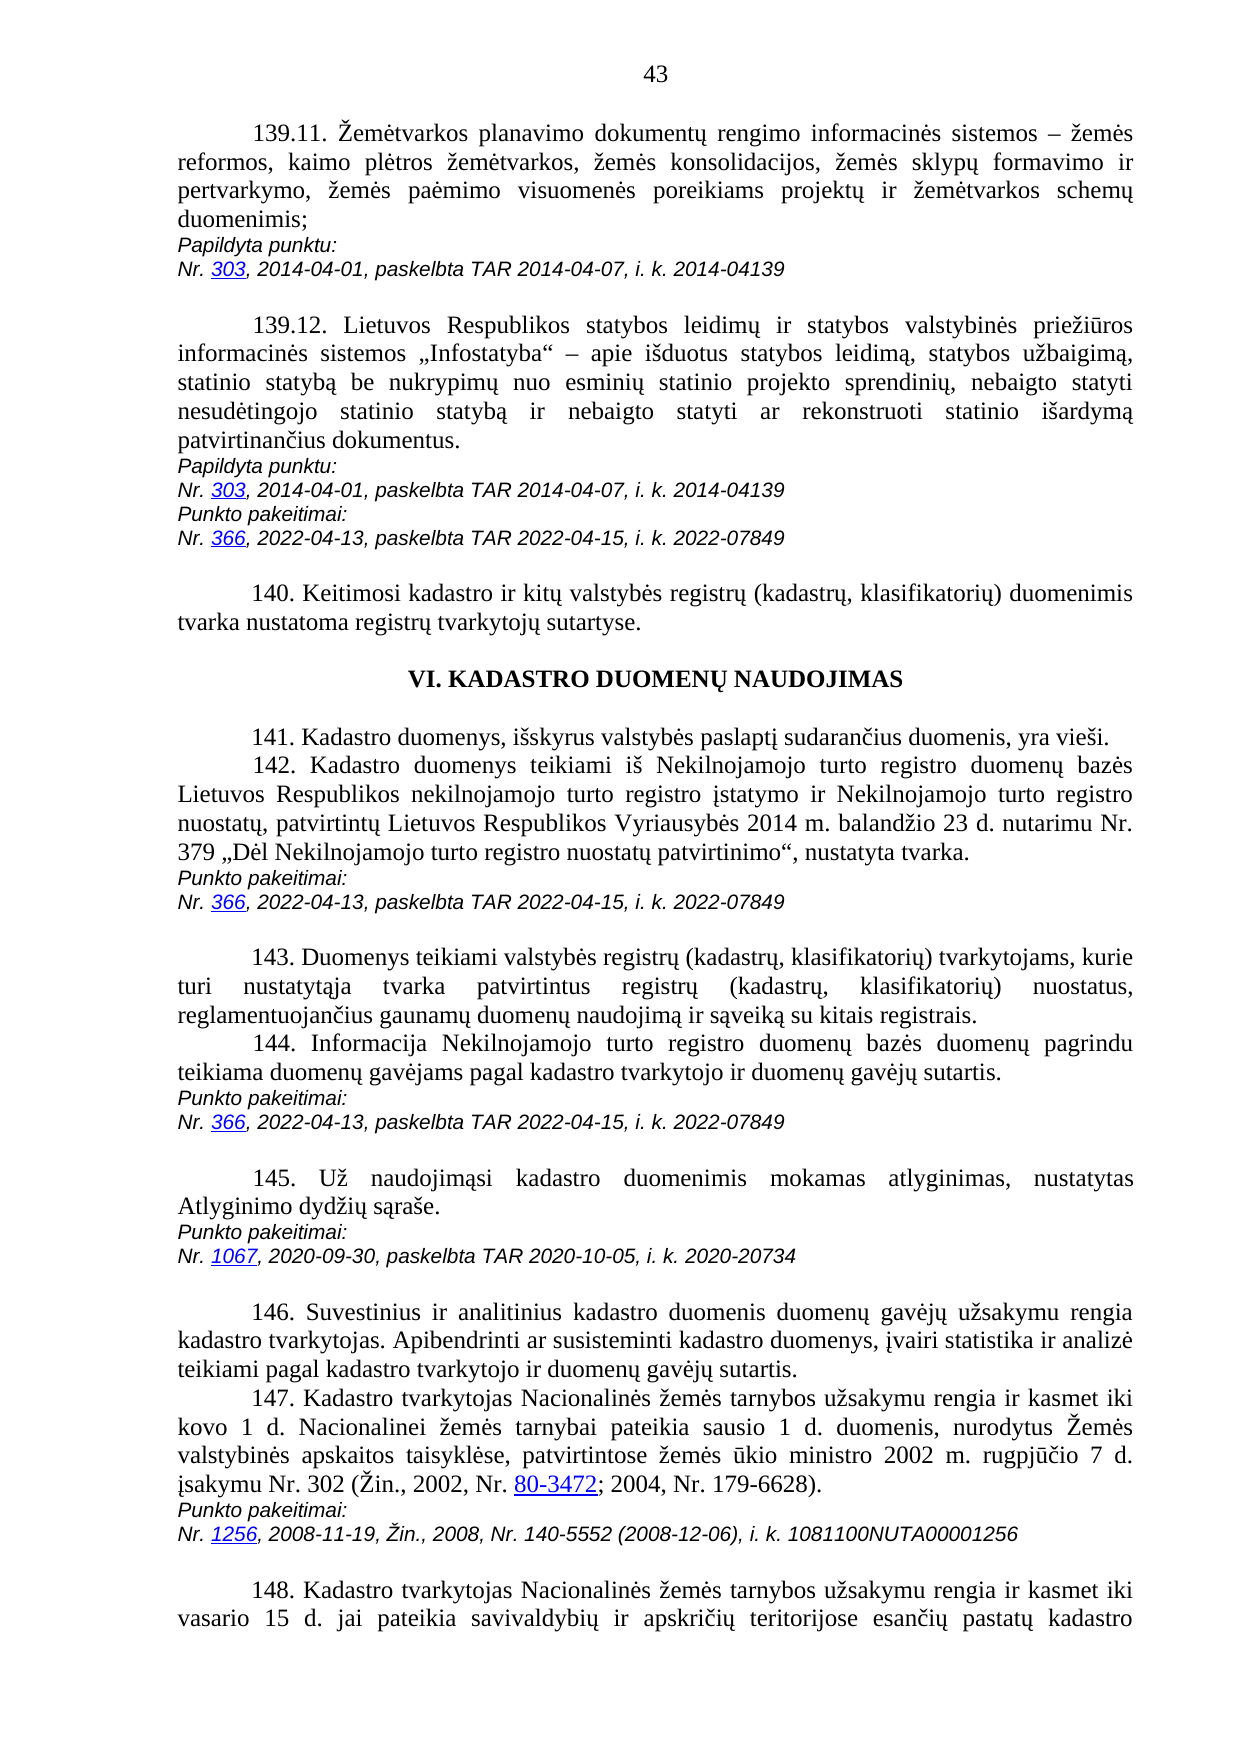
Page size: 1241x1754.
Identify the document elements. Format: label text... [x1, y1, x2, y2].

text Punkto pakeitimai: [177, 866, 1134, 889]
text Papildyta punktu: [177, 233, 1134, 257]
text Nr. 303, 2014-04-01, paskelbta TAR 2014-04-07, i. k. 2014-04139 [177, 257, 1134, 281]
text 139.12. Lietuvos Respublikos statybos leidimų ir statybos valstybinės priežiūros informacinės sistemos „Infostatyba“ – apie išduotus statybos leidimą, statybos užbaigimą, statinio statybą be nukrypimų nuo esminių statinio projekto sprendinių, nebaigto statyti nesudėtingojo statinio statybą ir nebaigto statyti ar rekonstruoti statinio išardymą patvirtinančius dokumentus. [177, 310, 1134, 453]
text 145. Už naudojimąsi kadastro duomenimis mokamas atlyginimas, nustatytas Atlyginimo dydžių sąraše. [177, 1163, 1134, 1220]
text Punkto pakeitimai: [177, 501, 1134, 525]
text Nr. 303, 2014-04-01, paskelbta TAR 2014-04-07, i. k. 2014-04139 [177, 477, 1134, 501]
text 142. Kadastro duomenys teikiami iš Nekilnojamojo turto registro duomenų bazės Lietuvos Respublikos nekilnojamojo turto registro įstatymo ir Nekilnojamojo turto registro nuostatų, patvirtintų Lietuvos Respublikos Vyriausybės 2014 m. balandžio 23 d. nutarimu Nr. 379 „Dėl Nekilnojamojo turto registro nuostatų patvirtinimo“, nustatyta tvarka. [177, 751, 1134, 866]
text Nr. 1256, 2008-11-19, Žin., 2008, Nr. 140-5552 (2008-12-06), i. k. 1081100NUTA00001256 [177, 1522, 1134, 1546]
text 141. Kadastro duomenys, išskyrus valstybės paslaptį sudarančius duomenis, yra vieši. [177, 722, 1134, 751]
text Nr. 366, 2022-04-13, paskelbta TAR 2022-04-15, i. k. 2022-07849 [177, 525, 1134, 549]
text Papildyta punktu: [177, 453, 1134, 477]
text Nr. 366, 2022-04-13, paskelbta TAR 2022-04-15, i. k. 2022-07849 [177, 1110, 1134, 1134]
text Nr. 366, 2022-04-13, paskelbta TAR 2022-04-15, i. k. 2022-07849 [177, 889, 1134, 913]
text 143. Duomenys teikiami valstybės registrų (kadastrų, klasifikatorių) tvarkytojams, kurie turi nustatytąja tvarka patvirtintus registrų (kadastrų, klasifikatorių) nuostatus, reglamentuojančius gaunamų duomenų naudojimą ir sąveiką su kitais registrais. [177, 942, 1134, 1028]
text Nr. 1067, 2020-09-30, paskelbta TAR 2020-10-05, i. k. 2020-20734 [177, 1244, 1134, 1268]
text 148. Kadastro tvarkytojas Nacionalinės žemės tarnybos užsakymu rengia ir kasmet iki vasario 15 d. jai pateikia savivaldybių ir apskričių teritorijose esančių pastatų kadastro [177, 1575, 1134, 1632]
subtitle VI. KADASTRO DUOMENŲ NAUDOJIMAS [177, 664, 1134, 693]
text Punkto pakeitimai: [177, 1220, 1134, 1244]
text 147. Kadastro tvarkytojas Nacionalinės žemės tarnybos užsakymu rengia ir kasmet iki kovo 1 d. Nacionalinei žemės tarnybai pateikia sausio 1 d. duomenis, nurodytus Žemės valstybinės apskaitos taisyklėse, patvirtintose žemės ūkio ministro 2002 m. rugpjūčio 7 d. įsakymu Nr. 302 (Žin., 2002, Nr. 80-3472; 2004, Nr. 179-6628). [177, 1383, 1134, 1498]
text 139.11. Žemėtvarkos planavimo dokumentų rengimo informacinės sistemos – žemės reformos, kaimo plėtros žemėtvarkos, žemės konsolidacijos, žemės sklypų formavimo ir pertvarkymo, žemės paėmimo visuomenės poreikiams projektų ir žemėtvarkos schemų duomenimis; [177, 118, 1134, 233]
text 146. Suvestinius ir analitinius kadastro duomenis duomenų gavėjų užsakymu rengia kadastro tvarkytojas. Apibendrinti ar susisteminti kadastro duomenys, įvairi statistika ir analizė teikiami pagal kadastro tvarkytojo ir duomenų gavėjų sutartis. [177, 1297, 1134, 1383]
text 140. Keitimosi kadastro ir kitų valstybės registrų (kadastrų, klasifikatorių) duomenimis tvarka nustatoma registrų tvarkytojų sutartyse. [177, 578, 1134, 636]
text 144. Informacija Nekilnojamojo turto registro duomenų bazės duomenų pagrindu teikiama duomenų gavėjams pagal kadastro tvarkytojo ir duomenų gavėjų sutartis. [177, 1028, 1134, 1086]
text Punkto pakeitimai: [177, 1498, 1134, 1522]
text Punkto pakeitimai: [177, 1086, 1134, 1110]
